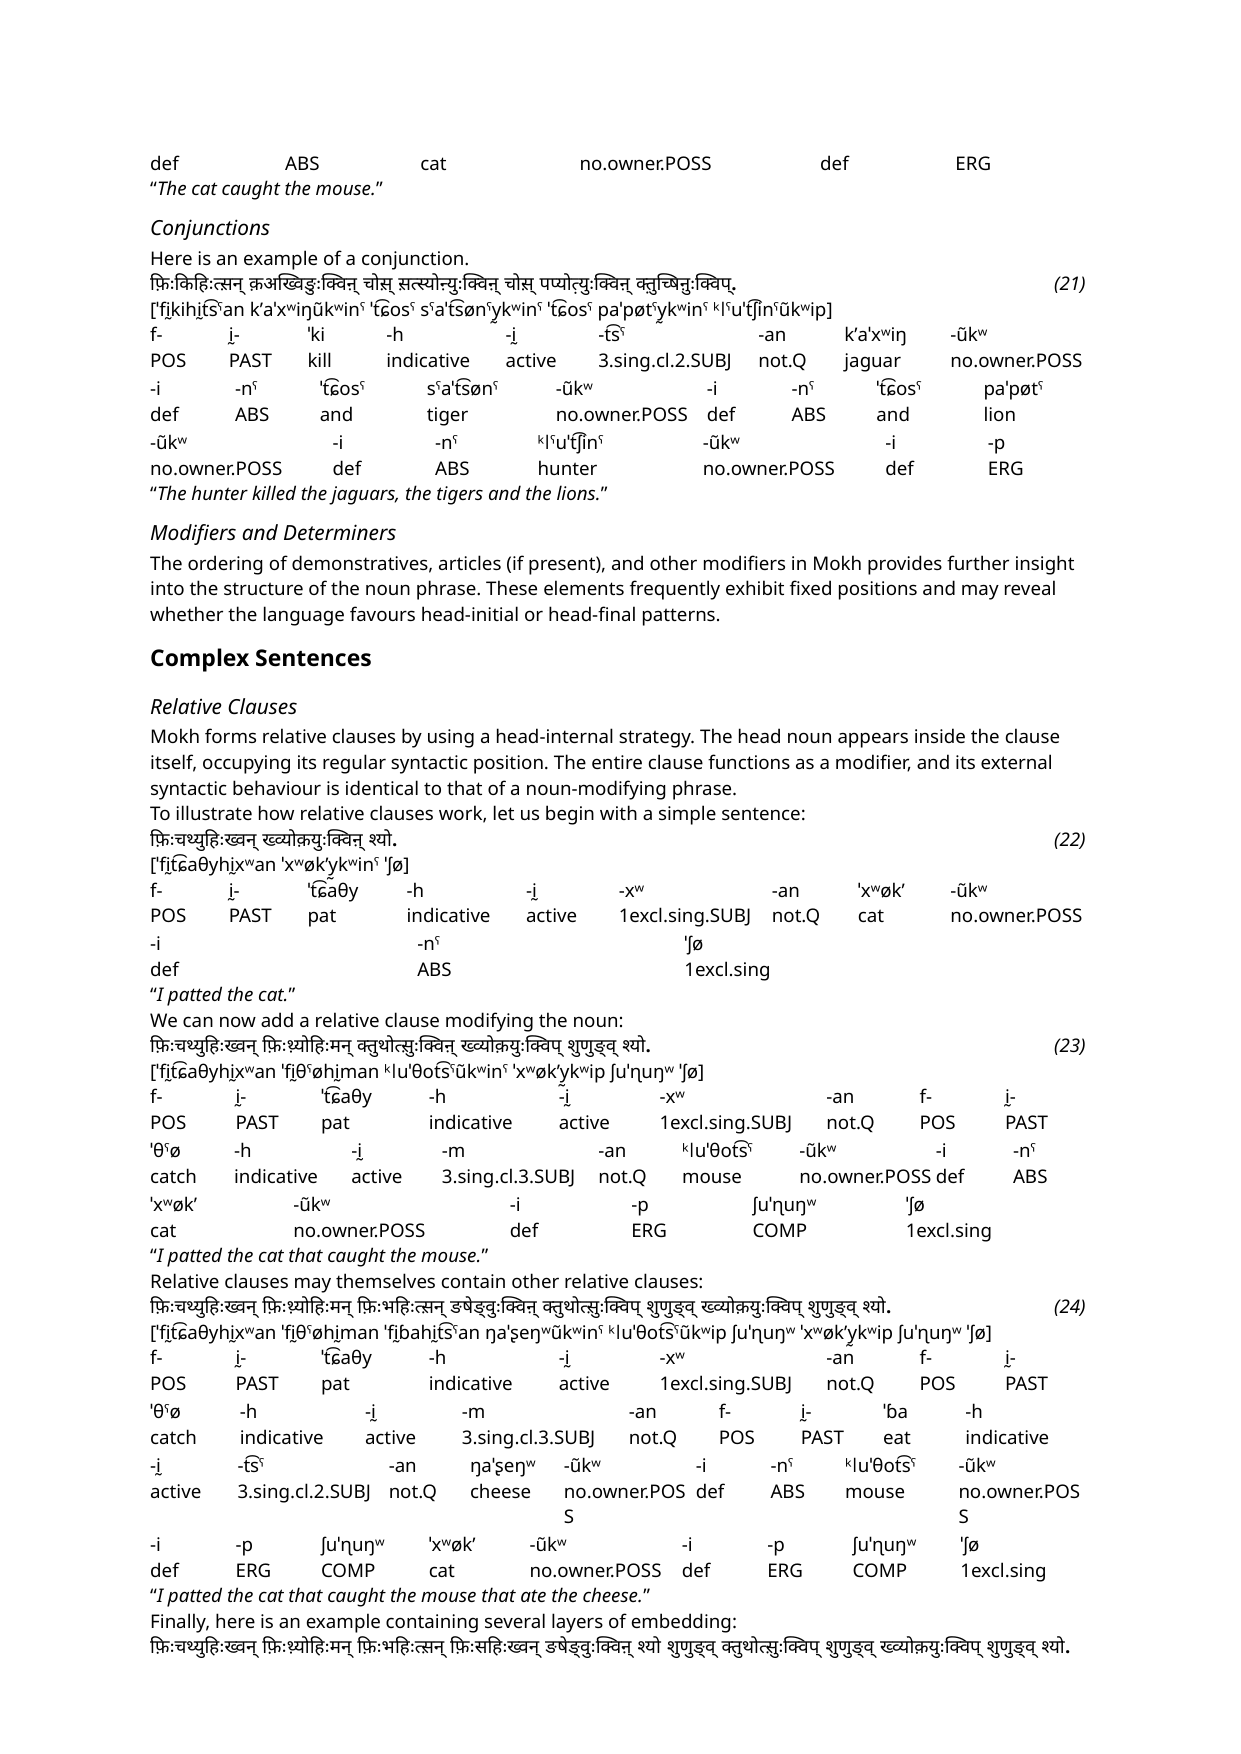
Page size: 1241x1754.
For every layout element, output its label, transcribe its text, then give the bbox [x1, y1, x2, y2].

table_header -i [150, 1532, 235, 1557]
table_cell no.owner.POSS [564, 1478, 696, 1529]
table_cell no.owner.POSS [529, 1557, 682, 1583]
table_cell def [150, 956, 417, 982]
table_cell and [876, 401, 983, 427]
table_header -ḭ [559, 1084, 659, 1109]
table_header ˈt͡ɕosˤ [320, 376, 427, 401]
table_cell def [936, 1163, 1013, 1189]
table_header -i [936, 1138, 1013, 1163]
table_header ḭ- [1005, 1345, 1090, 1370]
table_header -ṵkʷ [293, 1192, 509, 1217]
text Finally, here is an example containing several layers of embedding: [150, 1608, 1090, 1634]
table_header -nˤ [791, 376, 876, 401]
text “I patted the cat.” [150, 982, 1090, 1007]
table_cell no.owner.POSS [556, 401, 707, 427]
table_header -ḭ [351, 1138, 442, 1163]
table_header -nˤ [417, 931, 684, 956]
text “The hunter killed the jaguars, the tigers and the lions.” [150, 480, 1090, 506]
table_cell def [682, 1557, 767, 1583]
table_header -an [758, 322, 844, 347]
table_cell no.owner.POSS [799, 1163, 936, 1189]
table_cell 3.sing.cl.3.SUBJ [442, 1163, 598, 1189]
table_cell no.owner.POSS [293, 1217, 509, 1243]
table_cell no.owner.POSS [150, 455, 332, 480]
text [ˈfḭkihḭt͡sˤan kʼaˈxʷiŋṵkʷinˤ ˈt͡ɕosˤ sˤaˈt͡sønˤy̰kʷinˤ ˈt͡ɕosˤ paˈpøtˤy̰kʷinˤ ᵏǀˤuˈt͡ʃinˤṵkʷip] [150, 296, 1090, 322]
table_cell not.Q [826, 1370, 919, 1396]
table_cell no.owner.POSS [950, 347, 1090, 373]
table_cell mouse [682, 1163, 799, 1189]
table_header -h [240, 1399, 365, 1424]
table_cell indicative [240, 1424, 365, 1449]
text फ़िःकिहिःत्स़न् क़अख्विङुःक्विऩ् चोस़् स़त्स्योऩ्युःक्विऩ् चोस़् पप्योत़्युःक्विऩ् क्त़ुच्षिऩुःक्विप्. (21) [150, 271, 1090, 296]
table_header ʃuˈɳuŋʷ [753, 1192, 906, 1217]
table_header -i [150, 376, 235, 401]
table_cell def [150, 401, 235, 427]
table_cell ERG [631, 1217, 752, 1243]
table_header -nˤ [235, 376, 319, 401]
table_header ˈki [307, 322, 386, 347]
table_header ˈt͡ɕaθy [307, 877, 406, 902]
table_header ˈʃø [684, 931, 1090, 956]
table_header ḭ- [229, 322, 307, 347]
table_cell ABS [285, 150, 420, 176]
table_cell not.Q [826, 1109, 919, 1135]
table_cell indicative [386, 347, 505, 373]
subtitle Conjunctions [150, 213, 1090, 242]
table_header ˈxʷøkʼ [858, 877, 950, 902]
table_header -ḭ [365, 1399, 462, 1424]
table_cell 1excl.sing [960, 1557, 1090, 1583]
table_header -ṵkʷ [703, 429, 885, 455]
table_cell def [150, 150, 285, 176]
table_header -ṵkʷ [529, 1532, 682, 1557]
table_header ḭ- [801, 1399, 883, 1424]
table_header -ḭ [559, 1345, 659, 1370]
table_cell indicative [965, 1424, 1090, 1449]
table_cell POS [919, 1109, 1005, 1135]
table_cell no.owner.POSS [579, 150, 820, 176]
table_cell cat [420, 150, 579, 176]
text फ़िःचथ्युहिःख्वन् फ़िःथ़्योहिःमन् फ़िःभहिःत्स़न् ङषेङ्वुःक्विऩ् क्तुथोत्स़ुःक्विप् शुणुङ्व् ख्व्योक़युःक्विप् शुणुङ्व् श्यो. (24) [150, 1294, 1090, 1319]
table_header -an [826, 1084, 919, 1109]
table_cell pat [321, 1370, 428, 1396]
table_header f- [150, 322, 229, 347]
table_cell PAST [229, 347, 307, 373]
table_cell not.Q [598, 1163, 682, 1189]
text The ordering of demonstratives, articles (if present), and other modifiers in Mokh provides further insight into the structure of the noun phrase. These elements frequently exhibit fixed positions and may reveal whether the language favours head-initial or head-final patterns. [150, 550, 1090, 627]
table_cell no.owner.POSS [958, 1478, 1090, 1529]
table_header -h [406, 877, 526, 902]
subtitle Modifiers and Determiners [150, 518, 1090, 547]
subtitle Relative Clauses [150, 692, 1090, 721]
table_header ʃuˈɳuŋʷ [321, 1532, 428, 1557]
table_header ʃuˈɳuŋʷ [853, 1532, 960, 1557]
table_header sˤaˈt͡sønˤ [427, 376, 556, 401]
table_cell ERG [955, 150, 1090, 176]
table_cell 3.sing.cl.3.SUBJ [462, 1424, 629, 1449]
table_cell 1excl.sing.SUBJ [659, 1370, 826, 1396]
table_cell tiger [427, 401, 556, 427]
table_cell not.Q [629, 1424, 718, 1449]
table_header paˈpøtˤ [983, 376, 1090, 401]
table_cell cat [858, 903, 950, 928]
table_header ᵏǀuˈθot͡sˤ [682, 1138, 799, 1163]
table_header ˈxʷøkʼ [150, 1192, 293, 1217]
table_header -t͡sˤ [598, 322, 758, 347]
table_cell PAST [1005, 1370, 1090, 1396]
table_cell no.owner.POSS [703, 455, 885, 480]
table_header ˈxʷøkʼ [429, 1532, 529, 1557]
table_header f- [919, 1084, 1005, 1109]
table_header -ṵkʷ [556, 376, 707, 401]
table_cell active [559, 1370, 659, 1396]
table_header ḭ- [229, 877, 307, 902]
table_header -ḭ [505, 322, 598, 347]
table_cell catch [150, 1163, 234, 1189]
table_cell hunter [538, 455, 703, 480]
table_cell active [351, 1163, 442, 1189]
table_header -an [389, 1453, 470, 1478]
table_header ḭ- [235, 1084, 321, 1109]
table_cell COMP [853, 1557, 960, 1583]
table_header ˈθˤø [150, 1399, 239, 1424]
table_header -h [234, 1138, 351, 1163]
table_cell not.Q [758, 347, 844, 373]
table_header -i [333, 429, 435, 455]
table_header ᵏǀuˈθot͡sˤ [845, 1453, 958, 1478]
table_cell PAST [229, 903, 307, 928]
table_header -ḭ [150, 1453, 237, 1478]
table_cell mouse [845, 1478, 958, 1529]
table_header -xʷ [659, 1084, 826, 1109]
text Relative clauses may themselves contain other relative clauses: [150, 1268, 1090, 1294]
text फ़िःचथ्युहिःख्वन् फ़िःथ़्योहिःमन् फ़िःभहिःत्स़न् फ़िःसहिःख्वन् ङषेङ्वुःक्विऩ् श्यो शुणुङ्व् क्तुथोत्स़ुःक्विप् शुणुङ्व् ख्व्योक़युःक्विप् शुणुङ्व् श्यो. [150, 1634, 1090, 1659]
table_cell eat [883, 1424, 965, 1449]
table_header -an [772, 877, 858, 902]
table_header ˈθˤø [150, 1138, 234, 1163]
table_header -ṵkʷ [564, 1453, 696, 1478]
text फ़िःचथ्युहिःख्वन् फ़िःथ़्योहिःमन् क्तुथोत्स़ुःक्विऩ् ख्व्योक़युःक्विप् शुणुङ्व् श्यो. (23) [150, 1033, 1090, 1058]
table_cell def [696, 1478, 770, 1529]
table_cell cheese [470, 1478, 564, 1529]
table_cell def [820, 150, 955, 176]
table_header -i [885, 429, 988, 455]
table_cell ABS [435, 455, 537, 480]
table_cell 1excl.sing.SUBJ [659, 1109, 826, 1135]
table_header -ṵkʷ [950, 877, 1090, 902]
table_header -an [598, 1138, 682, 1163]
table_header -h [429, 1345, 558, 1370]
table_header -p [988, 429, 1090, 455]
table_cell ABS [770, 1478, 845, 1529]
table_cell PAST [1005, 1109, 1090, 1135]
table_header f- [150, 1084, 235, 1109]
table_header ˈʃø [906, 1192, 1090, 1217]
text Mokh forms relative clauses by using a head-internal strategy. The head noun appears inside the clause itself, occupying its regular syntactic position. The entire clause functions as a modifier, and its external syntactic behaviour is identical to that of a noun-modifying phrase. [150, 724, 1090, 800]
table_cell POS [150, 1370, 235, 1396]
table_header -ṵkʷ [950, 322, 1090, 347]
table_header f- [150, 877, 228, 902]
table_header -i [707, 376, 791, 401]
text [ˈfḭt͡ɕaθyhḭxʷan ˈxʷøkʼy̰kʷinˤ ˈʃø] [150, 851, 1090, 877]
table_header kʼaˈxʷiŋ [844, 322, 950, 347]
table_header ḭ- [1005, 1084, 1090, 1109]
table_cell ERG [767, 1557, 852, 1583]
subtitle Complex Sentences [150, 642, 1090, 673]
table_cell pat [321, 1109, 428, 1135]
table_cell cat [429, 1557, 529, 1583]
table_cell POS [919, 1370, 1005, 1396]
table_cell pat [307, 903, 406, 928]
table_header ˈt͡ɕosˤ [876, 376, 983, 401]
table_cell indicative [429, 1370, 558, 1396]
table_header f- [919, 1345, 1005, 1370]
table_cell ABS [791, 401, 876, 427]
table_header -nˤ [770, 1453, 845, 1478]
table_cell COMP [321, 1557, 428, 1583]
table_header ˈt͡ɕaθy [321, 1345, 428, 1370]
table_cell active [526, 903, 618, 928]
table_cell lion [983, 401, 1090, 427]
table_cell active [150, 1478, 237, 1529]
table_cell jaguar [844, 347, 950, 373]
table_cell ERG [988, 455, 1090, 480]
table_cell COMP [753, 1217, 906, 1243]
table_cell def [510, 1217, 631, 1243]
table_header -xʷ [619, 877, 772, 902]
table_cell PAST [235, 1370, 321, 1396]
table_cell POS [150, 1109, 235, 1135]
table_cell no.owner.POSS [950, 903, 1090, 928]
table_cell POS [719, 1424, 801, 1449]
table_header -h [429, 1084, 558, 1109]
table_header -nˤ [1013, 1138, 1090, 1163]
table_header -i [696, 1453, 770, 1478]
table_cell not.Q [772, 903, 858, 928]
table_header -xʷ [659, 1345, 826, 1370]
table_header f- [150, 1345, 235, 1370]
table_header ḭ- [235, 1345, 321, 1370]
table_header -m [442, 1138, 598, 1163]
table_cell POS [150, 347, 229, 373]
table_cell 1excl.sing [906, 1217, 1090, 1243]
table_cell ERG [235, 1557, 321, 1583]
table_header -p [767, 1532, 852, 1557]
table_header ˈʃø [960, 1532, 1090, 1557]
table_cell cat [150, 1217, 293, 1243]
table_header -i [682, 1532, 767, 1557]
table_header -t͡sˤ [237, 1453, 388, 1478]
text Here is an example of a conjunction. [150, 245, 1090, 271]
table_header -an [629, 1399, 718, 1424]
table_cell def [333, 455, 435, 480]
text “I patted the cat that caught the mouse.” [150, 1243, 1090, 1268]
table_header -i [150, 931, 417, 956]
text We can now add a relative clause modifying the noun: [150, 1007, 1090, 1033]
table_header -p [235, 1532, 321, 1557]
table_header -m [462, 1399, 629, 1424]
table_cell and [320, 401, 427, 427]
table_cell indicative [234, 1163, 351, 1189]
table_cell 3.sing.cl.2.SUBJ [598, 347, 758, 373]
table_header -ḭ [526, 877, 618, 902]
table_header -nˤ [435, 429, 537, 455]
table_cell kill [307, 347, 386, 373]
text “The cat caught the mouse.” [150, 176, 1090, 201]
table_header -i [510, 1192, 631, 1217]
table_cell def [885, 455, 988, 480]
table_cell indicative [429, 1109, 558, 1135]
table_header -p [631, 1192, 752, 1217]
table_cell PAST [235, 1109, 321, 1135]
table_cell not.Q [389, 1478, 470, 1529]
table_cell 3.sing.cl.2.SUBJ [237, 1478, 388, 1529]
table_header -an [826, 1345, 919, 1370]
table_cell active [559, 1109, 659, 1135]
table_cell catch [150, 1424, 239, 1449]
text To illustrate how relative clauses work, let us begin with a simple sentence: [150, 800, 1090, 826]
table_cell ABS [1013, 1163, 1090, 1189]
text “I patted the cat that caught the mouse that ate the cheese.” [150, 1583, 1090, 1608]
table_cell 1excl.sing [684, 956, 1090, 982]
table_cell 1excl.sing.SUBJ [619, 903, 772, 928]
table_header f- [719, 1399, 801, 1424]
table_header -ṵkʷ [958, 1453, 1090, 1478]
text [ˈfḭt͡ɕaθyhḭxʷan ˈfḭθˤøhḭman ˈfḭɓahḭt͡sˤan ŋaˈʂeŋʷṵkʷinˤ ᵏǀuˈθot͡sˤṵkʷip ʃuˈɳuŋʷ ˈxʷøkʼy̰kʷip ʃuˈɳuŋʷ ˈʃø] [150, 1319, 1090, 1345]
table_cell ABS [417, 956, 684, 982]
table_header ˈɓa [883, 1399, 965, 1424]
table_cell def [150, 1557, 235, 1583]
table_cell def [707, 401, 791, 427]
table_header -ṵkʷ [150, 429, 332, 455]
table_header ŋaˈʂeŋʷ [470, 1453, 564, 1478]
table_cell POS [150, 903, 228, 928]
table_header ᵏǀˤuˈt͡ʃinˤ [538, 429, 703, 455]
text [ˈfḭt͡ɕaθyhḭxʷan ˈfḭθˤøhḭman ᵏǀuˈθot͡sˤṵkʷinˤ ˈxʷøkʼy̰kʷip ʃuˈɳuŋʷ ˈʃø] [150, 1058, 1090, 1084]
table_header ˈt͡ɕaθy [321, 1084, 428, 1109]
table_cell active [365, 1424, 462, 1449]
table_header -h [386, 322, 505, 347]
table_cell indicative [406, 903, 526, 928]
table_cell ABS [235, 401, 319, 427]
table_header -h [965, 1399, 1090, 1424]
table_cell active [505, 347, 598, 373]
table_cell PAST [801, 1424, 883, 1449]
table_header -ṵkʷ [799, 1138, 936, 1163]
text फ़िःचथ्युहिःख्वन् ख्व्योक़युःक्विऩ् श्यो. (22) [150, 826, 1090, 851]
